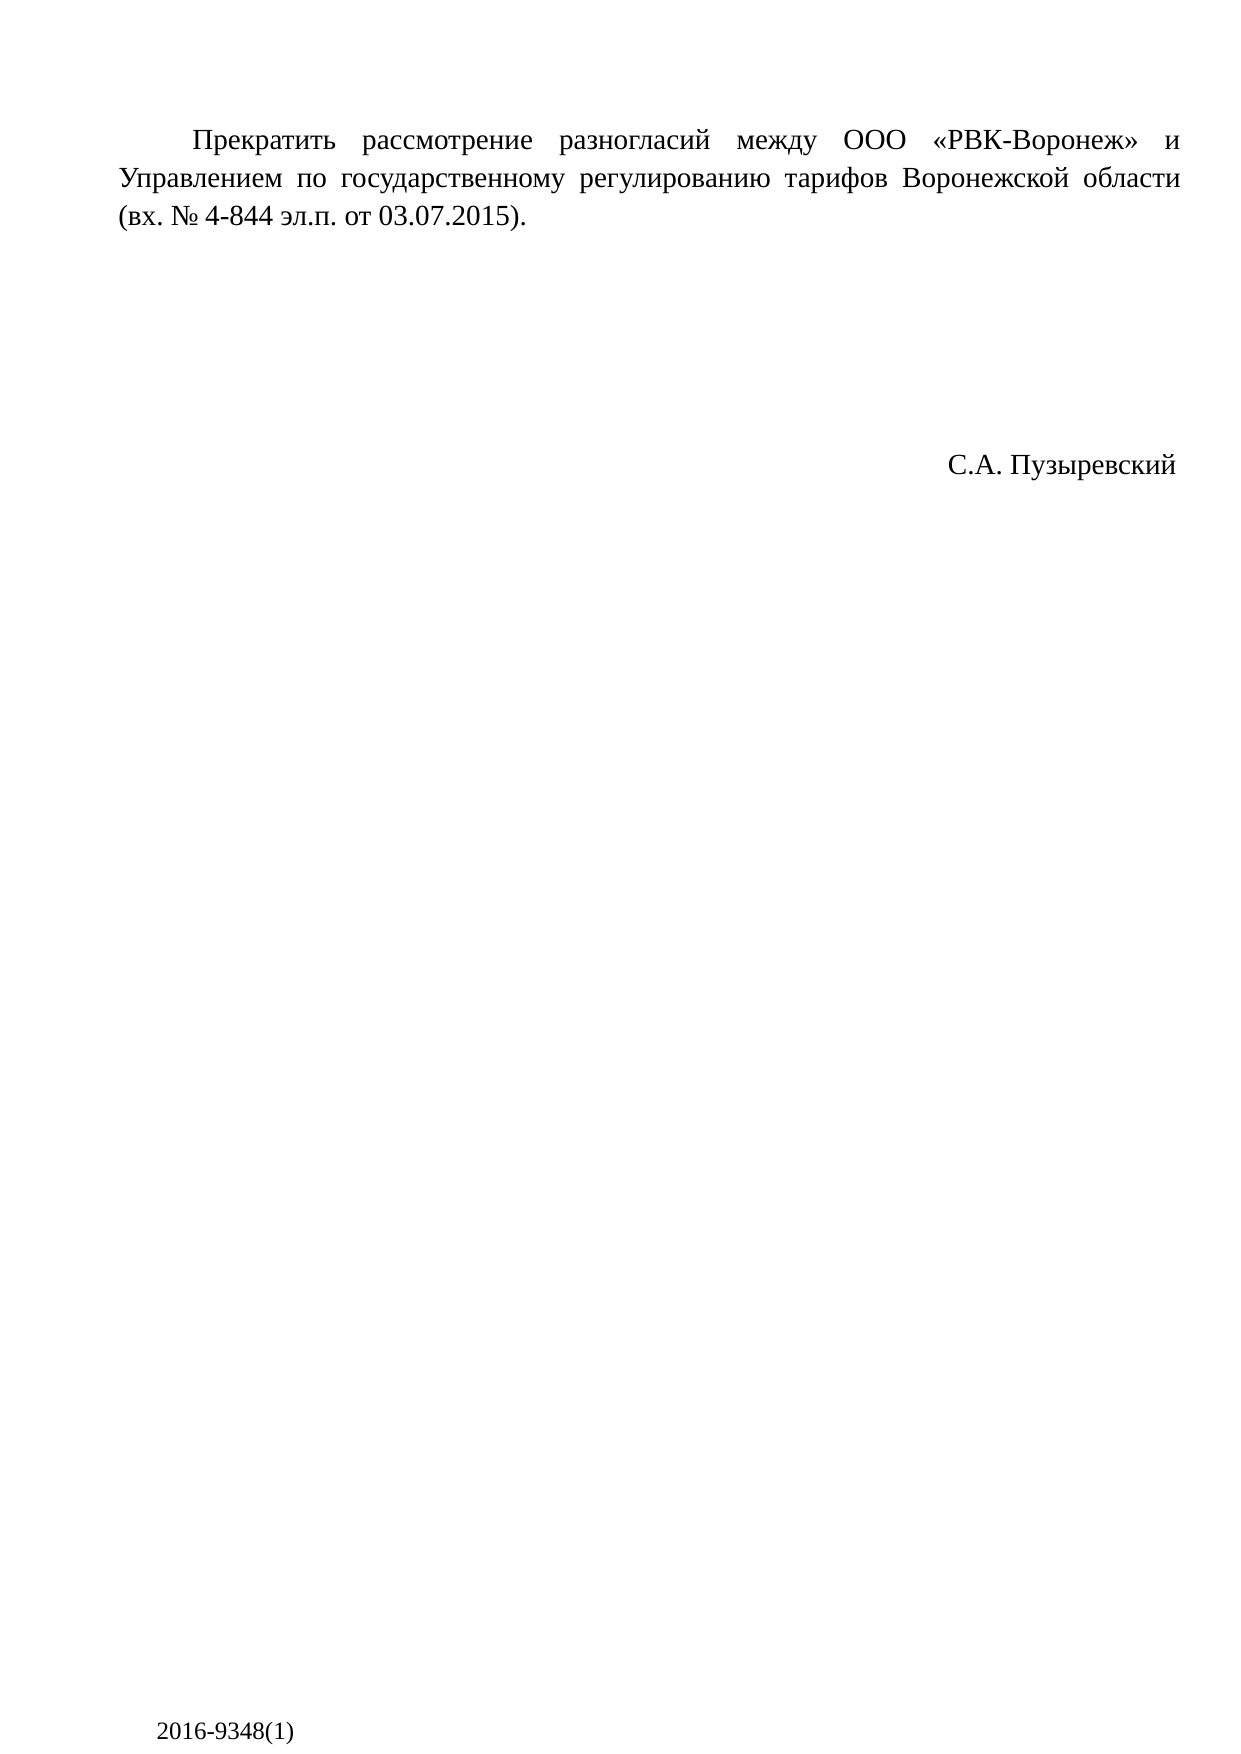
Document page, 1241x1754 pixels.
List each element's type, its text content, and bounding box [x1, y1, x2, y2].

text Прекратить рассмотрение разногласий между ООО «РВК-Воронеж» и Управлением по государственному регулированию тарифов Воронежской области (вх. № 4-844 эл.п. от 03.07.2015). [118, 118, 1181, 232]
table_header [353, 374, 832, 553]
table_header С.А. Пузыревский [832, 374, 1182, 553]
table_cell [832, 554, 1182, 598]
table_cell [353, 554, 832, 598]
table_cell [118, 554, 352, 598]
table_header [118, 374, 352, 553]
